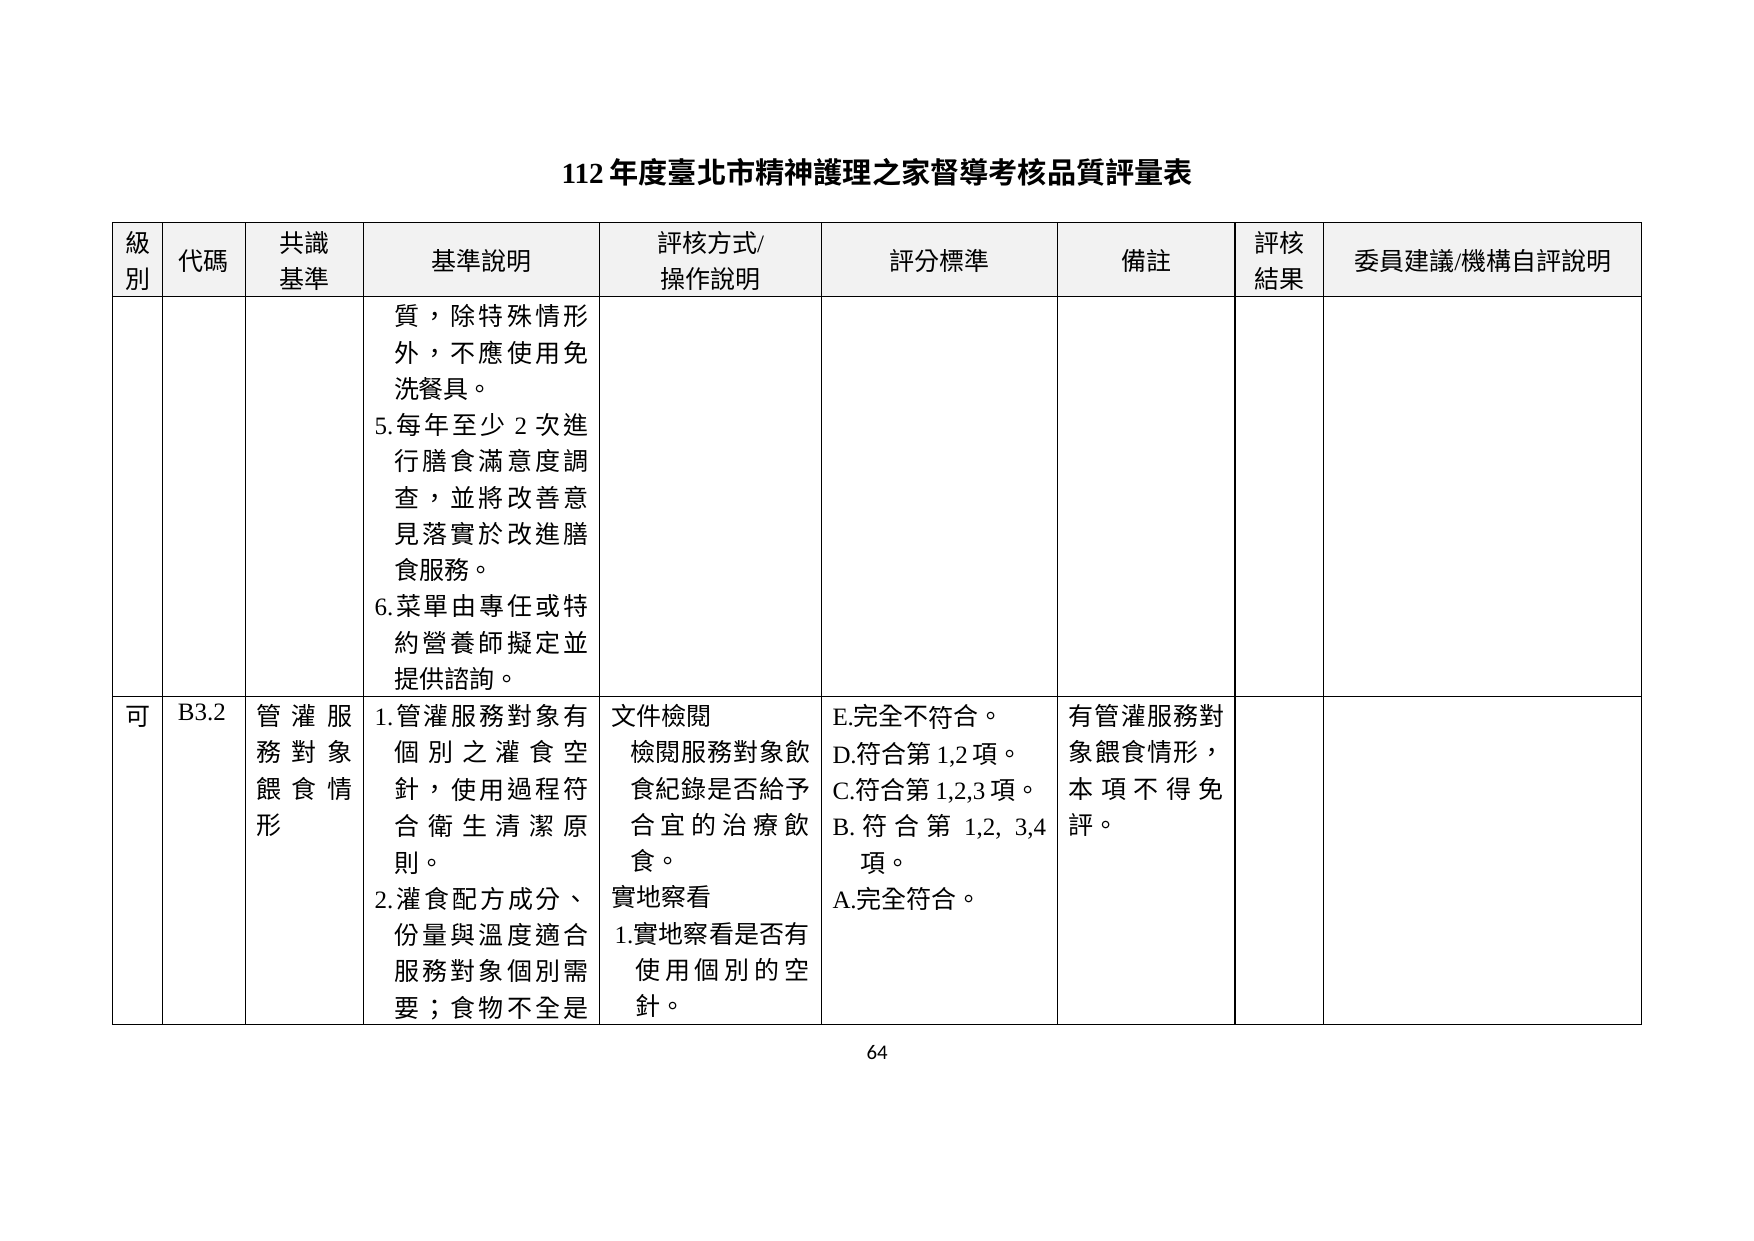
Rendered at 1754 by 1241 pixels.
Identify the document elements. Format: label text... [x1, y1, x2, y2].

table_cell [113, 297, 162, 696]
table_cell [1236, 697, 1323, 1024]
table_cell B3.2 [163, 697, 245, 1024]
table_header 委員建議/機構自評說明 [1324, 223, 1641, 296]
table_header 評分標準 [822, 223, 1057, 296]
table_cell [163, 297, 245, 696]
table_cell 文件檢閱 檢閱服務對象飲食紀錄是否給予合宜的治療飲食。 實地察看 1.實地察看是否有使用個別的空針。 [600, 697, 821, 1024]
table_header 評核 結果 [1236, 223, 1323, 296]
table_cell [822, 297, 1057, 696]
table_cell E.完全不符合。 D.符合第1,2項。 C.符合第1,2,3項。 B.符合第1,2, 3,4項。 A.完全符合。 [822, 697, 1057, 1024]
table_cell [246, 297, 363, 696]
table_cell [1236, 297, 1323, 696]
table_cell [1324, 697, 1641, 1024]
table_header 代碼 [163, 223, 245, 296]
table_header 級別 [113, 223, 162, 296]
table_header 評核方式/ 操作說明 [600, 223, 821, 296]
table_cell [1324, 297, 1641, 696]
table_header 備註 [1058, 223, 1234, 296]
table_cell 有管灌服務對象餵食情形，本項不得免評。 [1058, 697, 1234, 1024]
table_cell 管灌服務對象餵食情形 [246, 697, 363, 1024]
table_cell 1.管灌服務對象有個別之灌食空針，使用過程符合衛生清潔原則。 2.灌食配方成分、份量與溫度適合服務對象個別需要；食物不全是 [364, 697, 599, 1024]
table_cell [600, 297, 821, 696]
table_cell [1058, 297, 1234, 696]
table_cell 可 [113, 697, 162, 1024]
table_cell 質，除特殊情形外，不應使用免洗餐具。 5.每年至少2次進行膳食滿意度調查，並將改善意見落實於改進膳食服務。 6.菜單由專任或特約營養師擬定並提供諮詢。 [364, 297, 599, 696]
table_header 共識 基準 [246, 223, 363, 296]
table_header 基準說明 [364, 223, 599, 296]
